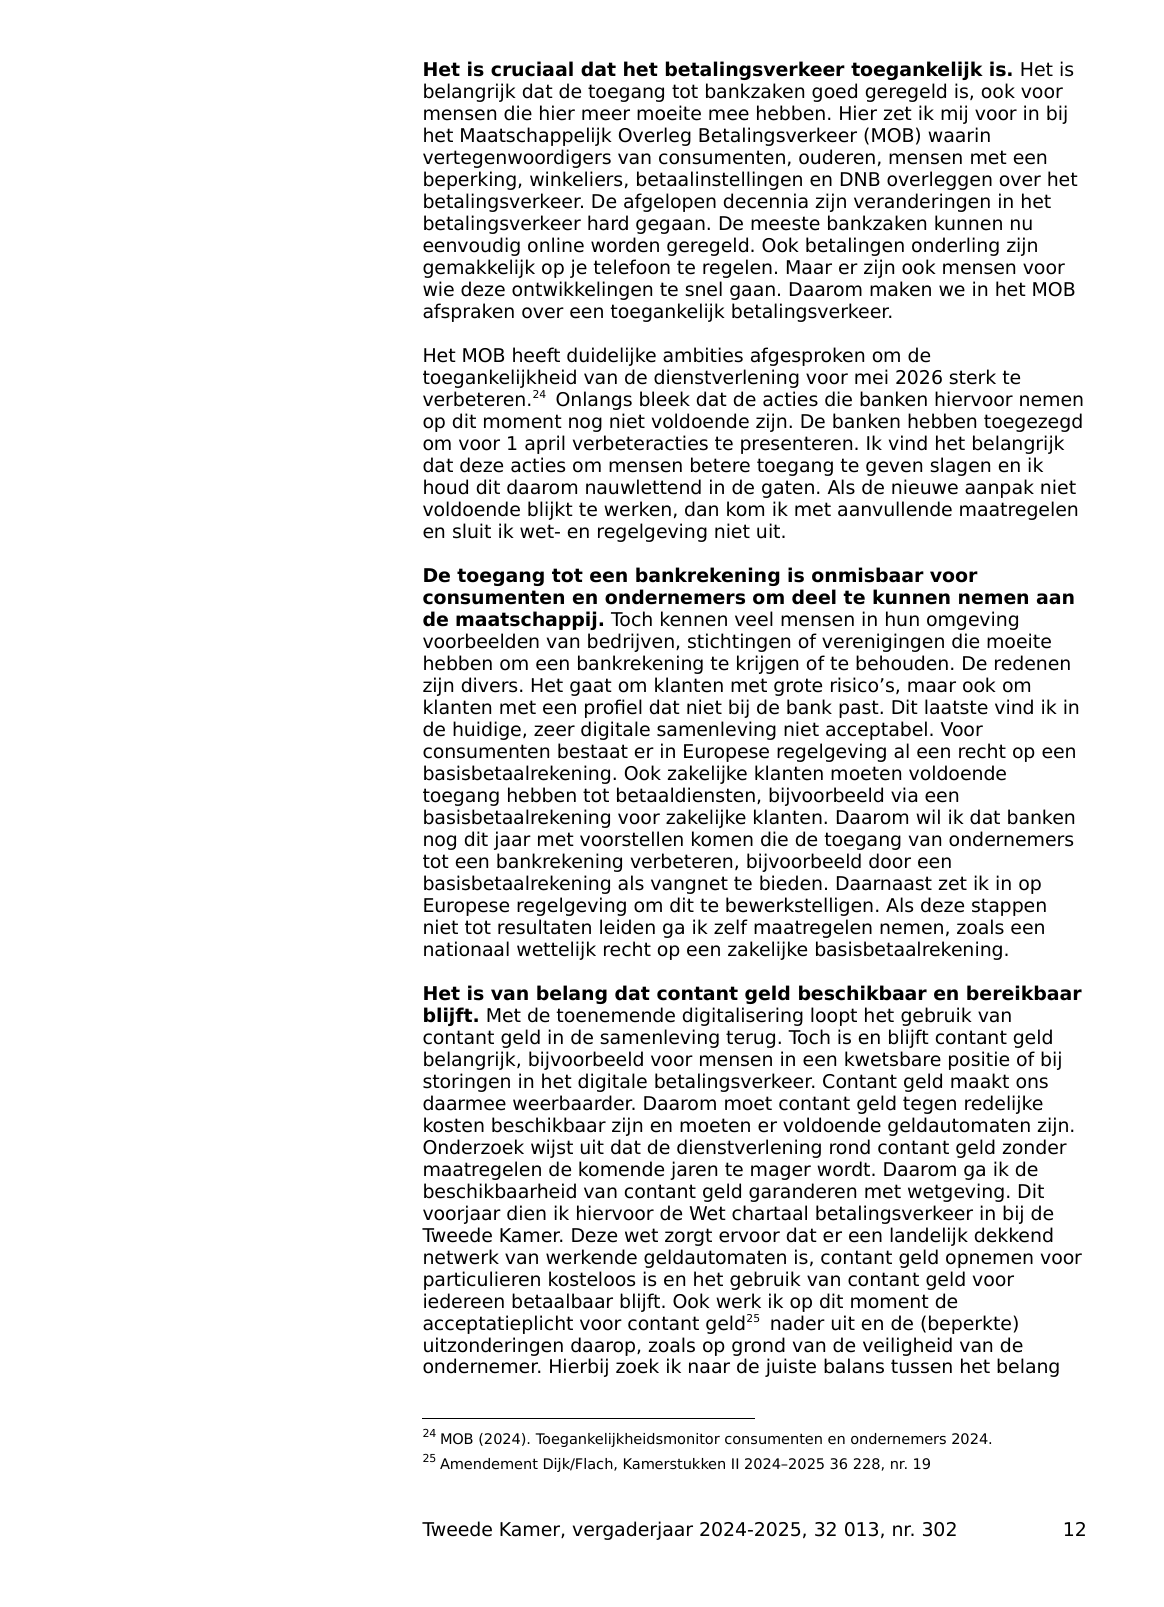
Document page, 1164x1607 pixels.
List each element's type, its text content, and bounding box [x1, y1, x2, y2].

text Amendement Dijk/Flach, Kamerstukken II 2024–2025 36 228, nr. 19 [422, 1452, 1087, 1474]
text MOB (2024). Toegankelijkheidsmonitor consumenten en ondernemers 2024. [422, 1427, 1087, 1449]
text De toegang tot een bankrekening is onmisbaar voor consumenten en ondernemers om deel te kunnen nemen aan de maatschappij. Toch kennen veel mensen in hun omgeving voorbeelden van bedrijven, stichtingen of verenigingen die moeite hebben om een bankrekening te krijgen of te behouden. De redenen zijn divers. Het gaat om klanten met grote risico’s, maar ook om klanten met een profiel dat niet bij de bank past. Dit laatste vind ik in de huidige, zeer digitale samenleving niet acceptabel. Voor consumenten bestaat er in Europese regelgeving al een recht op een basisbetaalrekening. Ook zakelijke klanten moeten voldoende toegang hebben tot betaaldiensten, bijvoorbeeld via een basisbetaalrekening voor zakelijke klanten. Daarom wil ik dat banken nog dit jaar met voorstellen komen die de toegang van ondernemers tot een bankrekening verbeteren, bijvoorbeeld door een basisbetaalrekening als vangnet te bieden. Daarnaast zet ik in op Europese regelgeving om dit te bewerkstelligen. Als deze stappen niet tot resultaten leiden ga ik zelf maatregelen nemen, zoals een nationaal wettelijk recht op een zakelijke basisbetaalrekening. [422, 565, 1087, 961]
text Het is cruciaal dat het betalingsverkeer toegankelijk is. Het is belangrijk dat de toegang tot bankzaken goed geregeld is, ook voor mensen die hier meer moeite mee hebben. Hier zet ik mij voor in bij het Maatschappelijk Overleg Betalingsverkeer (MOB) waarin vertegenwoordigers van consumenten, ouderen, mensen met een beperking, winkeliers, betaalinstellingen en DNB overleggen over het betalingsverkeer. De afgelopen decennia zijn veranderingen in het betalingsverkeer hard gegaan. De meeste bankzaken kunnen nu eenvoudig online worden geregeld. Ook betalingen onderling zijn gemakkelijk op je telefoon te regelen. Maar er zijn ook mensen voor wie deze ontwikkelingen te snel gaan. Daarom maken we in het MOB afspraken over een toegankelijk betalingsverkeer. [422, 59, 1087, 323]
text Het is van belang dat contant geld beschikbaar en bereikbaar blijft. Met de toenemende digitalisering loopt het gebruik van contant geld in de samenleving terug. Toch is en blijft contant geld belangrijk, bijvoorbeeld voor mensen in een kwetsbare positie of bij storingen in het digitale betalingsverkeer. Contant geld maakt ons daarmee weerbaarder. Daarom moet contant geld tegen redelijke kosten beschikbaar zijn en moeten er voldoende geldautomaten zijn. Onderzoek wijst uit dat de dienstverlening rond contant geld zonder maatregelen de komende jaren te mager wordt. Daarom ga ik de beschikbaarheid van contant geld garanderen met wetgeving. Dit voorjaar dien ik hiervoor de Wet chartaal betalingsverkeer in bij de Tweede Kamer. Deze wet zorgt ervoor dat er een landelijk dekkend netwerk van werkende geldautomaten is, contant geld opnemen voor particulieren kosteloos is en het gebruik van contant geld voor iedereen betaalbaar blijft. Ook werk ik op dit moment de acceptatieplicht voor contant geld nader uit en de (beperkte) uitzonderingen daarop, zoals op grond van de veiligheid van de ondernemer. Hierbij zoek ik naar de juiste balans tussen het belang [422, 983, 1087, 1378]
text Het MOB heeft duidelijke ambities afgesproken om de toegankelijkheid van de dienstverlening voor mei 2026 sterk te verbeteren. Onlangs bleek dat de acties die banken hiervoor nemen op dit moment nog niet voldoende zijn. De banken hebben toegezegd om voor 1 april verbeteracties te presenteren. Ik vind het belangrijk dat deze acties om mensen betere toegang te geven slagen en ik houd dit daarom nauwlettend in de gaten. Als de nieuwe aanpak niet voldoende blijkt te werken, dan kom ik met aanvullende maatregelen en sluit ik wet- en regelgeving niet uit. [422, 345, 1087, 543]
